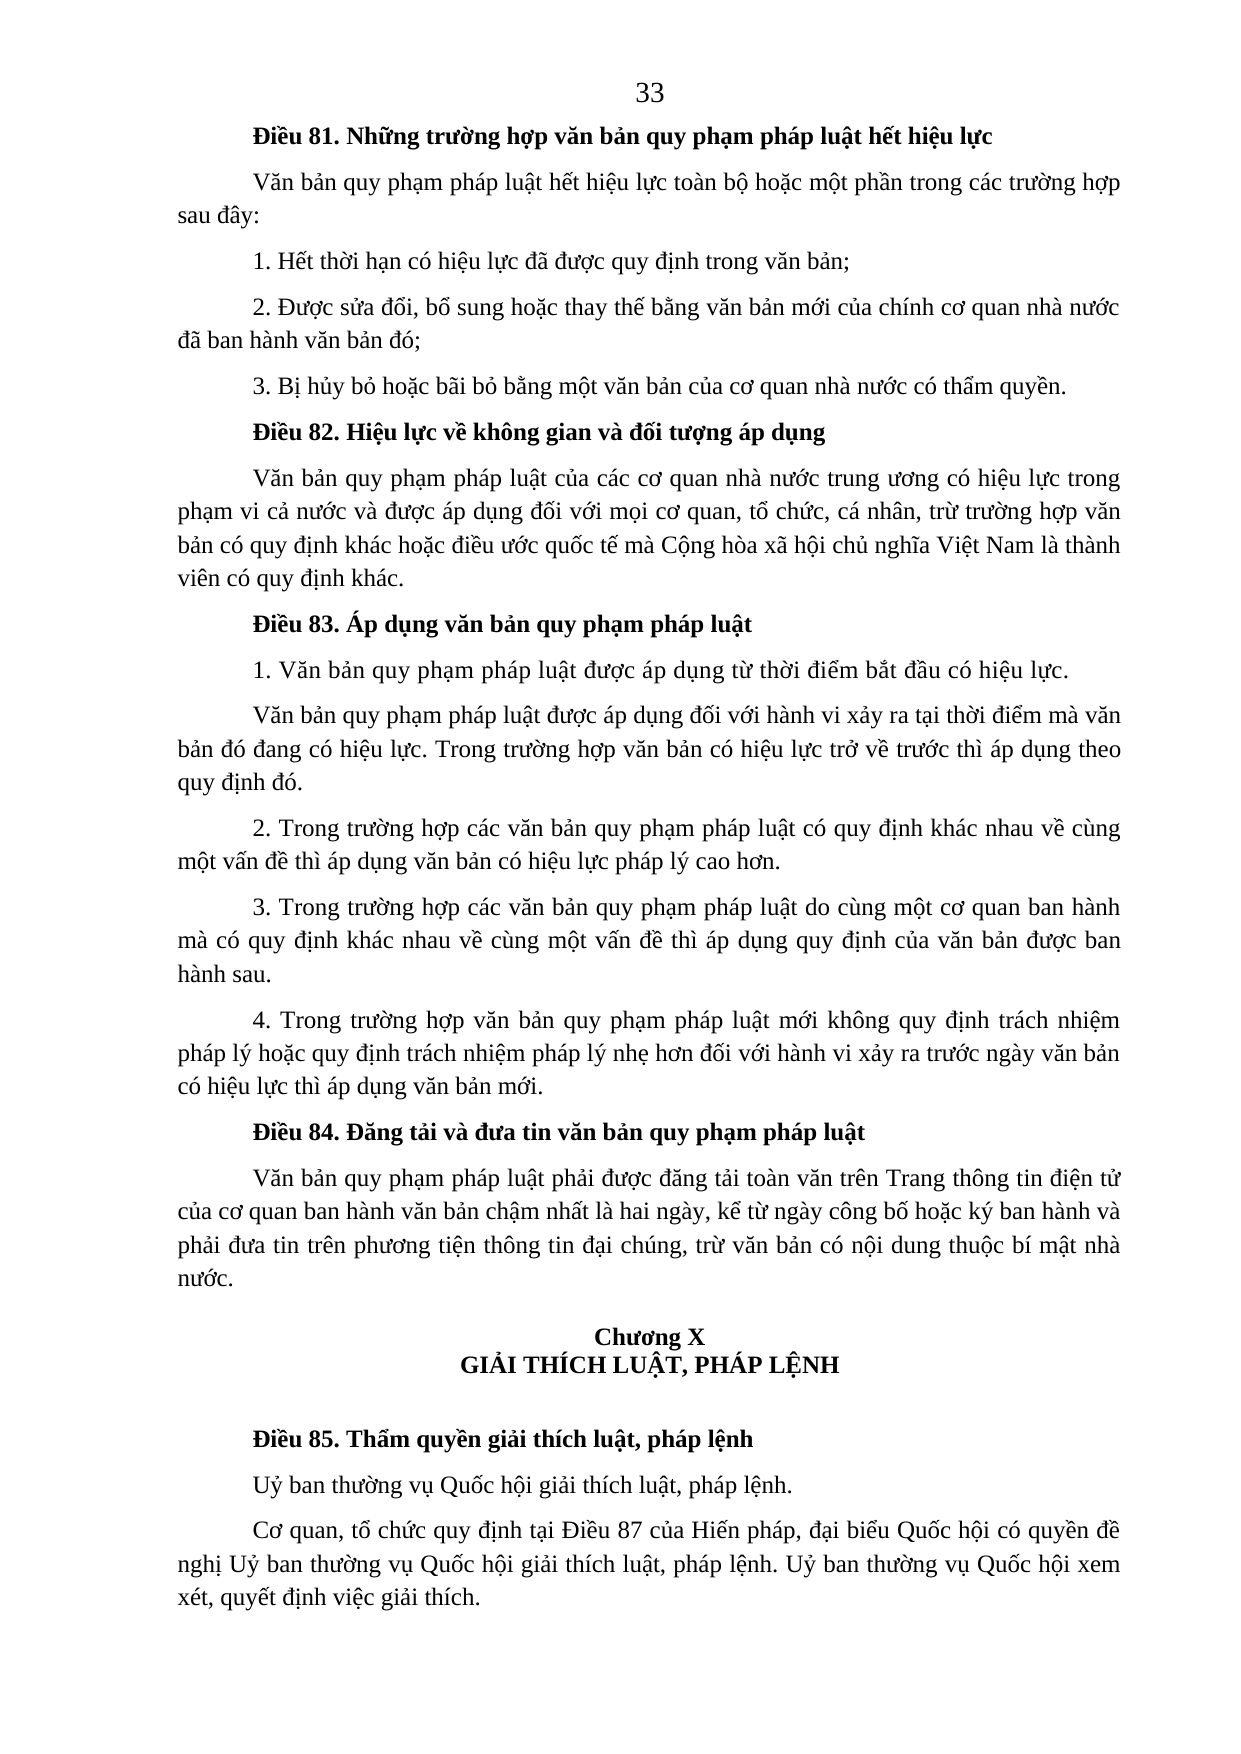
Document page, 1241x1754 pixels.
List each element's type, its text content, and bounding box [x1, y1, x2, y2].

text 2. Trong trường hợp các văn bản quy phạm pháp luật có quy định khác nhau về cùng một vấn đề thì áp dụng văn bản có hiệu lực pháp lý cao hơn. [177, 810, 1122, 876]
text 2. Được sửa đổi, bổ sung hoặc thay thế bằng văn bản mới của chính cơ quan nhà nước đã ban hành văn bản đó; [177, 289, 1122, 356]
text Điều 84. Đăng tải và đưa tin văn bản quy phạm pháp luật [177, 1114, 1122, 1147]
text Điều 85. Thẩm quyền giải thích luật, pháp lệnh [177, 1421, 1122, 1454]
text GIẢI THÍCH LUẬT, PHÁP LỆNH [177, 1351, 1122, 1379]
text Văn bản quy phạm pháp luật được áp dụng đối với hành vi xảy ra tại thời điểm mà văn bản đó đang có hiệu lực. Trong trường hợp văn bản có hiệu lực trở về trước thì áp dụng theo quy định đó. [177, 697, 1122, 797]
text Văn bản quy phạm pháp luật phải được đăng tải toàn văn trên Trang thông tin điện tử của cơ quan ban hành văn bản chậm nhất là hai ngày, kể từ ngày công bố hoặc ký ban hành và phải đưa tin trên phương tiện thông tin đại chúng, trừ văn bản có nội dung thuộc bí mật nhà nước. [177, 1160, 1122, 1293]
text 3. Bị hủy bỏ hoặc bãi bỏ bằng một văn bản của cơ quan nhà nước có thẩm quyền. [177, 368, 1122, 401]
text Điều 83. Áp dụng văn bản quy phạm pháp luật [177, 606, 1122, 639]
text 4. Trong trường hợp văn bản quy phạm pháp luật mới không quy định trách nhiệm pháp lý hoặc quy định trách nhiệm pháp lý nhẹ hơn đối với hành vi xảy ra trước ngày văn bản có hiệu lực thì áp dụng văn bản mới. [177, 1001, 1122, 1101]
text Văn bản quy phạm pháp luật của các cơ quan nhà nước trung ương có hiệu lực trong phạm vi cả nước và được áp dụng đối với mọi cơ quan, tổ chức, cá nhân, trừ trường hợp văn bản có quy định khác hoặc điều ước quốc tế mà Cộng hòa xã hội chủ nghĩa Việt Nam là thành viên có quy định khác. [177, 460, 1122, 593]
text 1. Văn bản quy phạm pháp luật được áp dụng từ thời điểm bắt đầu có hiệu lực. [177, 651, 1122, 685]
text Điều 81. Những trường hợp văn bản quy phạm pháp luật hết hiệu lực [177, 118, 1122, 151]
text Điều 82. Hiệu lực về không gian và đối tượng áp dụng [177, 414, 1122, 447]
text Văn bản quy phạm pháp luật hết hiệu lực toàn bộ hoặc một phần trong các trường hợp sau đây: [177, 164, 1122, 231]
text Chương X [177, 1322, 1122, 1351]
text Cơ quan, tổ chức quy định tại Điều 87 của Hiến pháp, đại biểu Quốc hội có quyền đề nghị Uỷ ban thường vụ Quốc hội giải thích luật, pháp lệnh. Uỷ ban thường vụ Quốc hội xem xét, quyết định việc giải thích. [177, 1512, 1122, 1612]
text Uỷ ban thường vụ Quốc hội giải thích luật, pháp lệnh. [177, 1466, 1122, 1500]
text 1. Hết thời hạn có hiệu lực đã được quy định trong văn bản; [177, 243, 1122, 276]
text 3. Trong trường hợp các văn bản quy phạm pháp luật do cùng một cơ quan ban hành mà có quy định khác nhau về cùng một vấn đề thì áp dụng quy định của văn bản được ban hành sau. [177, 889, 1122, 989]
